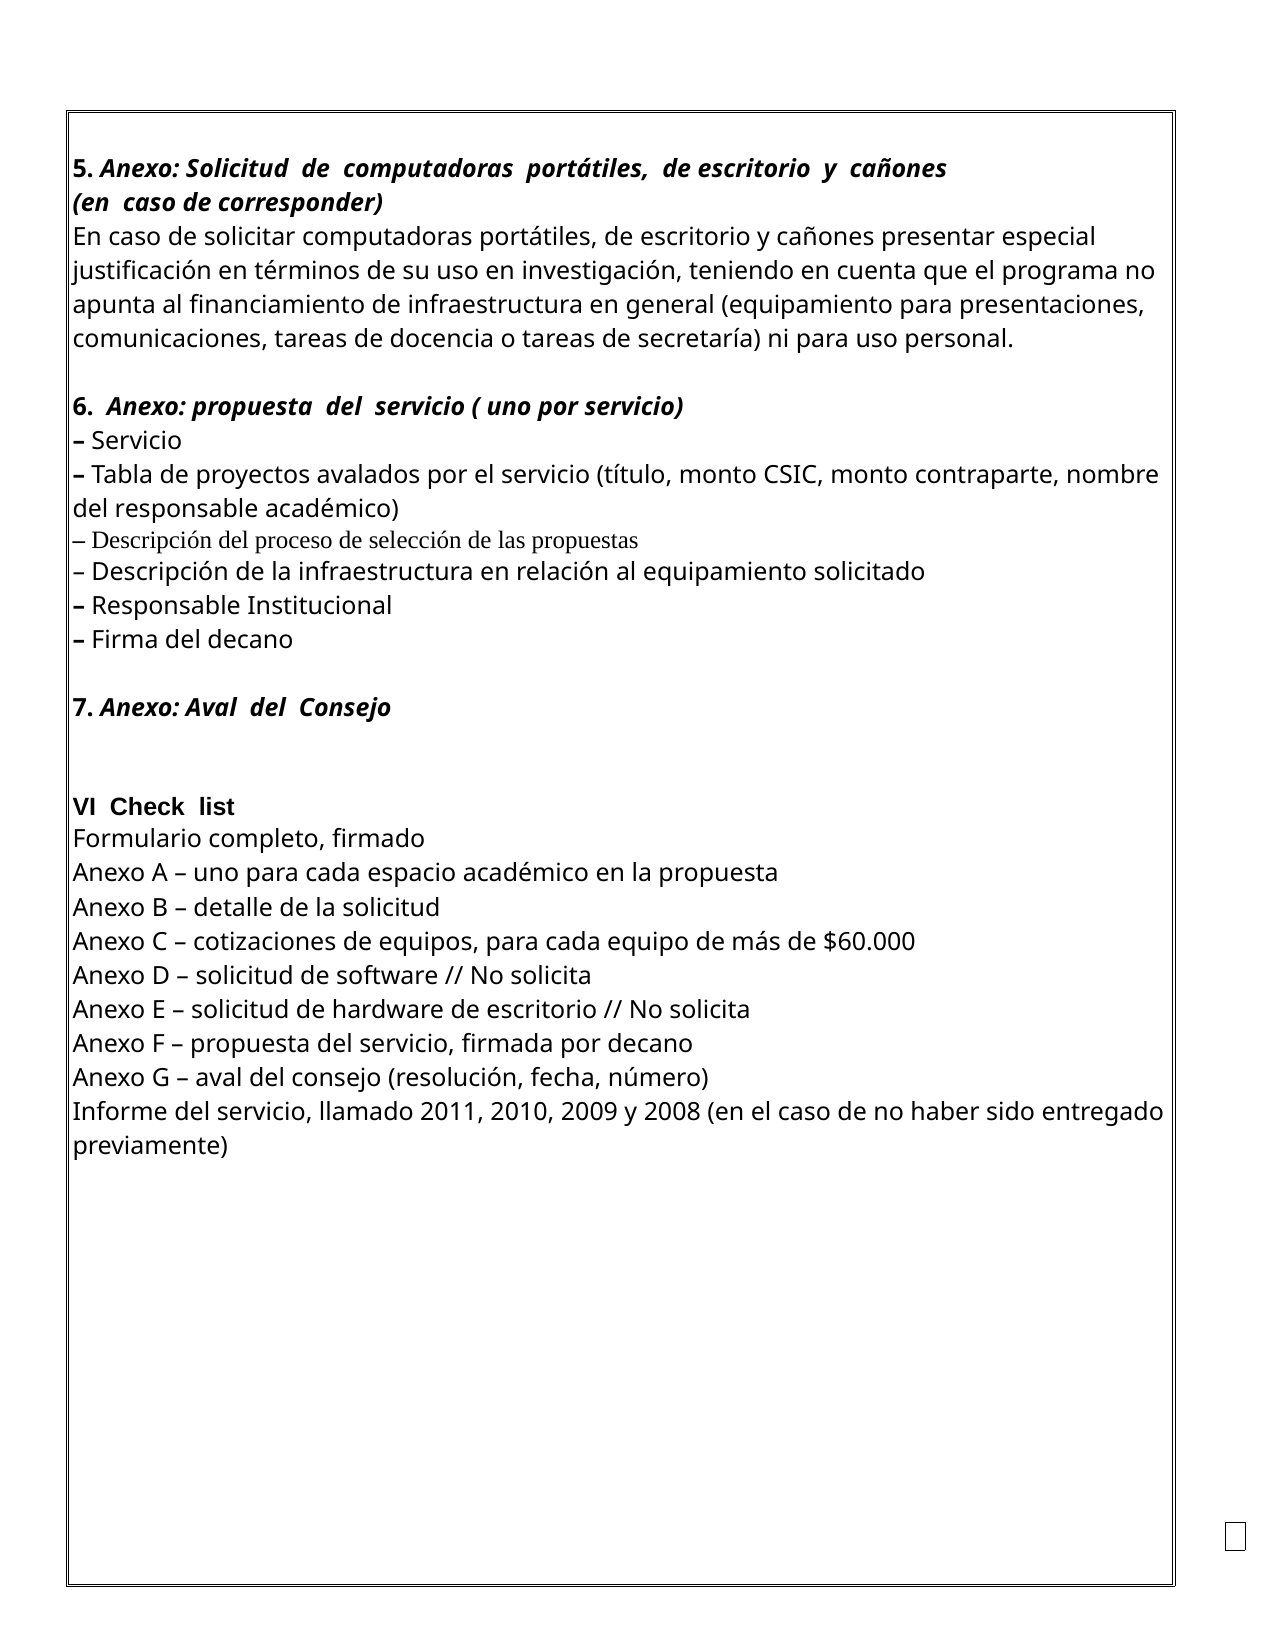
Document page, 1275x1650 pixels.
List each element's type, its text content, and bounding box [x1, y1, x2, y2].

text – Descripción de la infraestructura en relación al equipamiento solicitado [72, 554, 1168, 588]
text – Tabla de proyectos avalados por el servicio (título, monto CSIC, monto contraparte, nombre del responsable académico) [72, 457, 1168, 525]
text Anexo D – solicitud de software // No solicita [72, 957, 1168, 991]
text Anexo E – solicitud de hardware de escritorio // No solicita [72, 991, 1168, 1025]
text Informe del servicio, llamado 2011, 2010, 2009 y 2008 (en el caso de no haber sido entregado previamente) [72, 1093, 1168, 1162]
text Anexo C – cotizaciones de equipos, para cada equipo de más de $60.000 [72, 923, 1168, 957]
text Anexo A – uno para cada espacio académico en la propuesta [72, 855, 1168, 889]
text – Descripción del proceso de selección de las propuestas [72, 525, 1104, 554]
text 7. Anexo: Aval del Consejo [72, 690, 1168, 724]
text VI Check list [72, 792, 1168, 821]
text En caso de solicitar computadoras portátiles, de escritorio y cañones presentar especial justificación en términos de su uso en investigación, teniendo en cuenta que el programa no apunta al financiamiento de infraestructura en general (equipamiento para presentaciones, comunicaciones, tareas de docencia o tareas de secretaría) ni para uso personal. [72, 218, 1168, 355]
text – Servicio [72, 423, 1168, 457]
text 6. Anexo: propuesta del servicio ( uno por servicio) [72, 389, 1168, 423]
text 5. Anexo: Solicitud de computadoras portátiles, de escritorio y cañones [72, 150, 1168, 184]
text Anexo G – aval del consejo (resolución, fecha, número) [72, 1059, 1168, 1093]
text – Firma del decano [72, 622, 1168, 656]
text – Responsable Institucional [72, 588, 1168, 622]
text Formulario completo, firmado [72, 821, 1168, 855]
text Anexo F – propuesta del servicio, firmada por decano [72, 1025, 1168, 1059]
text Anexo B – detalle de la solicitud [72, 889, 1168, 923]
text (en caso de corresponder) [72, 184, 1168, 218]
